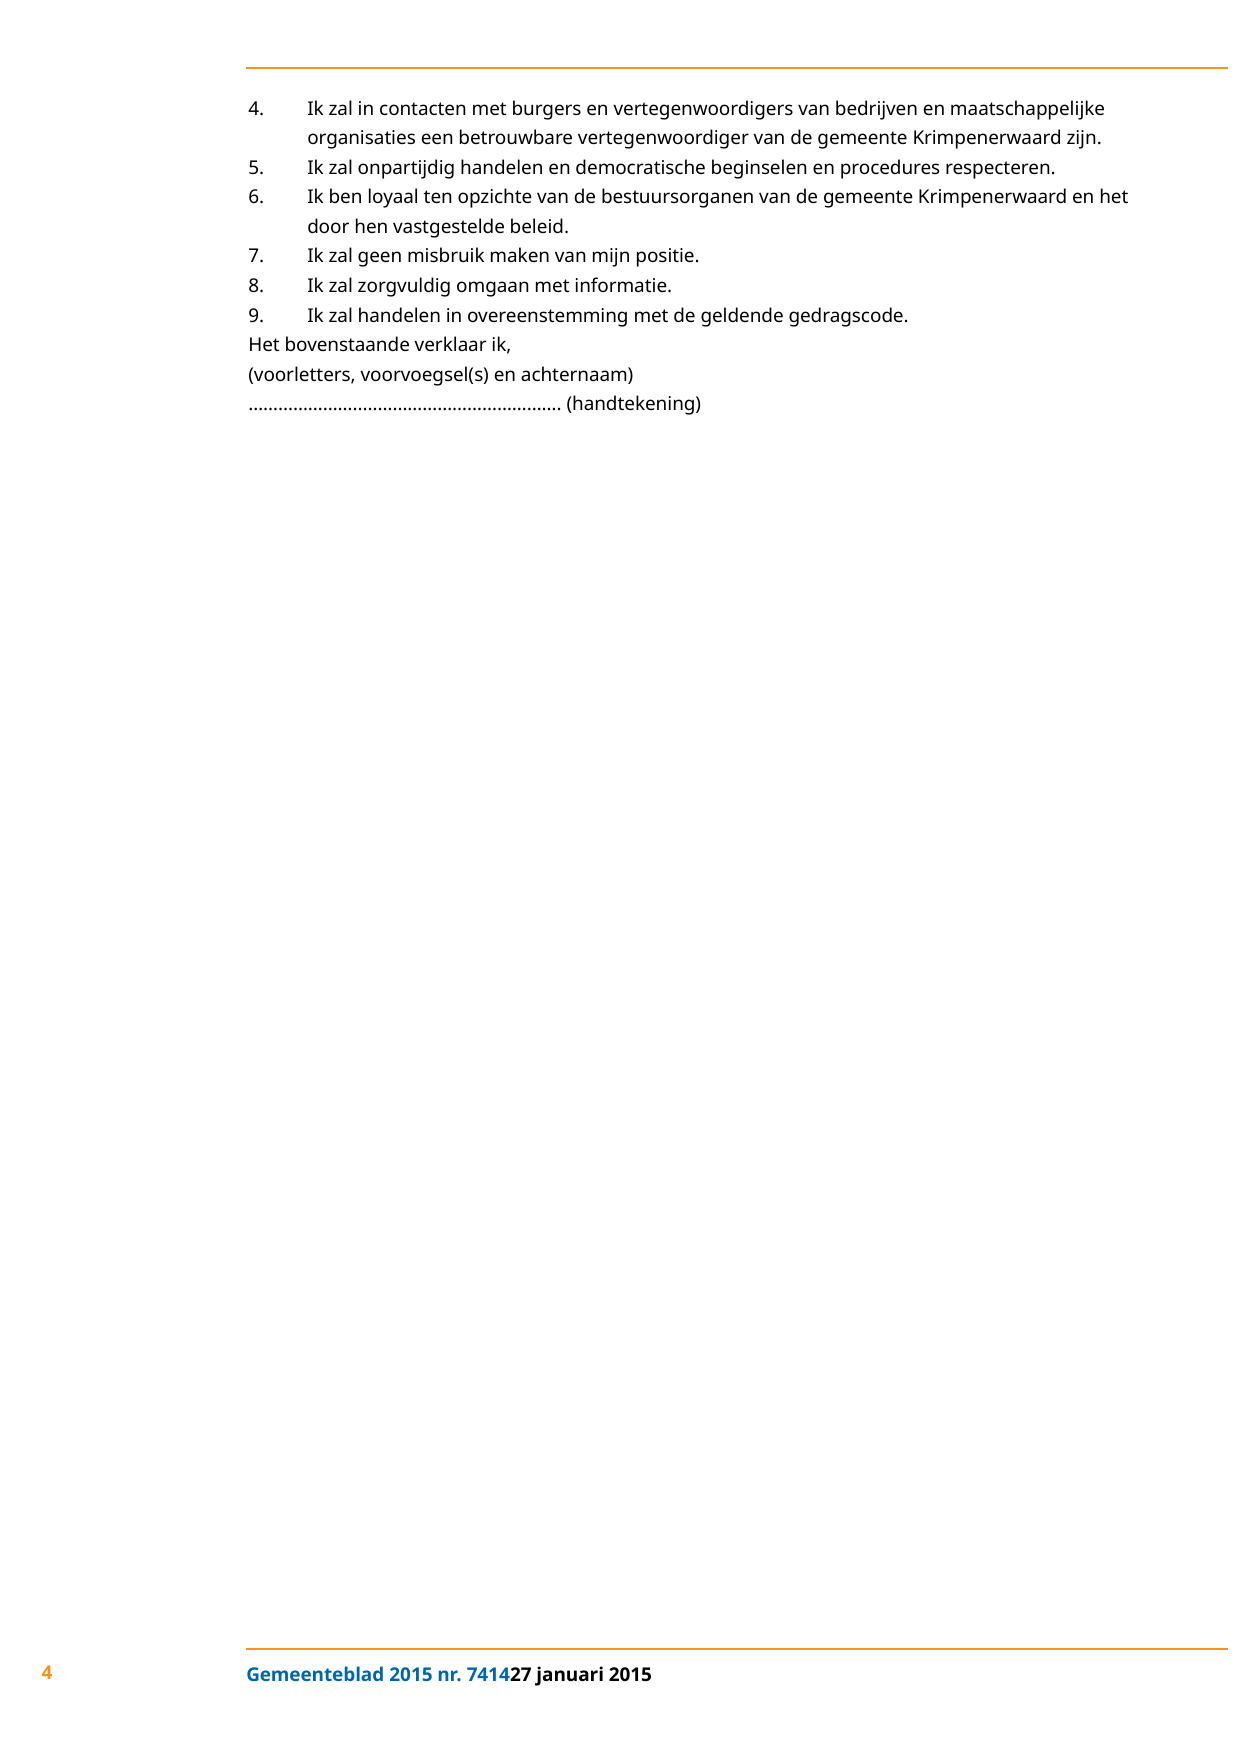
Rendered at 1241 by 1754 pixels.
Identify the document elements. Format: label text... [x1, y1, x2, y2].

list Ik zal handelen in overeenstemming met de geldende gedragscode. [248, 302, 1152, 328]
list Ik zal onpartijdig handelen en democratische beginselen en procedures respecteren. [248, 154, 1152, 180]
list Ik zal zorgvuldig omgaan met informatie. [248, 272, 1152, 298]
text Het bovenstaande verklaar ik, [248, 331, 1152, 357]
list Ik zal in contacten met burgers en vertegenwoordigers van bedrijven en maatschappelijke organisaties een betrouwbare vertegenwoordiger van de gemeente Krimpenerwaard zijn. [248, 95, 1152, 150]
text (voorletters, voorvoegsel(s) en achternaam) [248, 361, 1152, 387]
picture [41, 47, 231, 172]
text …………………..…………………………………. (handtekening) [248, 391, 1152, 416]
list Ik ben loyaal ten opzichte van de bestuursorganen van de gemeente Krimpenerwaard en het door hen vastgestelde beleid. [248, 183, 1152, 239]
list Ik zal geen misbruik maken van mijn positie. [248, 243, 1152, 268]
